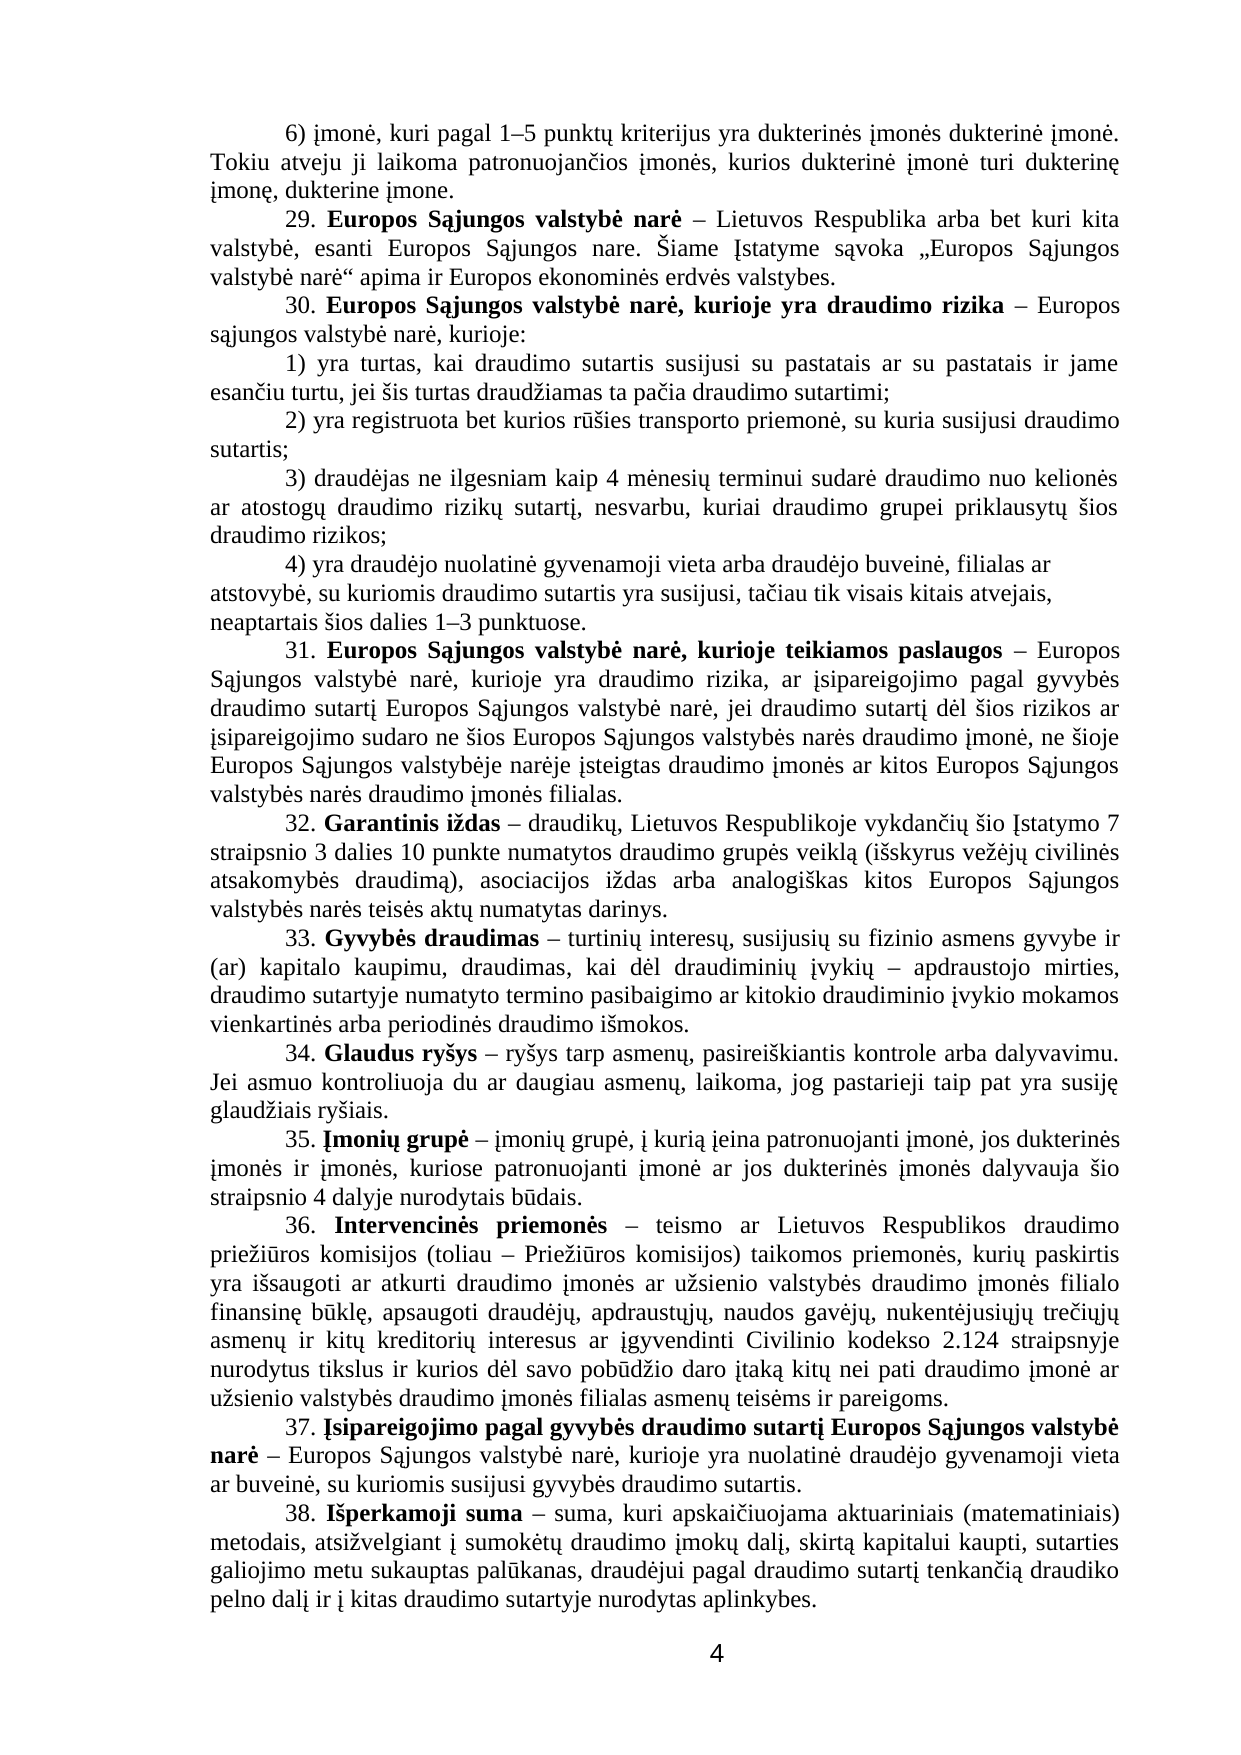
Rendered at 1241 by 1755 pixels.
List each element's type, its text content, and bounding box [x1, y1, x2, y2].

text 34. Glaudus ryšys – ryšys tarp asmenų, pasireiškiantis kontrole arba dalyvavimu. Jei asmuo kontroliuoja du ar daugiau asmenų, laikoma, jog pastarieji taip pat yra susiję glaudžiais ryšiais. [210, 1038, 1120, 1124]
text 37. Įsipareigojimo pagal gyvybės draudimo sutartį Europos Sąjungos valstybė narė – Europos Sąjungos valstybė narė, kurioje yra nuolatinė draudėjo gyvenamoji vieta ar buveinė, su kuriomis susijusi gyvybės draudimo sutartis. [210, 1412, 1120, 1498]
text 32. Garantinis iždas – draudikų, Lietuvos Respublikoje vykdančių šio Įstatymo 7 straipsnio 3 dalies 10 punkte numatytos draudimo grupės veiklą (išskyrus vežėjų civilinės atsakomybės draudimą), asociacijos iždas arba analogiškas kitos Europos Sąjungos valstybės narės teisės aktų numatytas darinys. [210, 808, 1120, 923]
text 30. Europos Sąjungos valstybė narė, kurioje yra draudimo rizika – Europos sąjungos valstybė narė, kurioje: [210, 291, 1120, 348]
text 4) yra draudėjo nuolatinė gyvenamoji vieta arba draudėjo buveinė, filialas ar atstovybė, su kuriomis draudimo sutartis yra susijusi, tačiau tik visais kitais atvejais, neaptartais šios dalies 1–3 punktuose. [210, 549, 1120, 636]
text 29. Europos Sąjungos valstybė narė – Lietuvos Respublika arba bet kuri kita valstybė, esanti Europos Sąjungos nare. Šiame Įstatyme sąvoka „Europos Sąjungos valstybė narė“ apima ir Europos ekonominės erdvės valstybes. [210, 204, 1120, 291]
text 1) yra turtas, kai draudimo sutartis susijusi su pastatais ar su pastatais ir jame esančiu turtu, jei šis turtas draudžiamas ta pačia draudimo sutartimi; [210, 348, 1120, 406]
text 36. Intervencinės priemonės – teismo ar Lietuvos Respublikos draudimo priežiūros komisijos (toliau – Priežiūros komisijos) taikomos priemonės, kurių paskirtis yra išsaugoti ar atkurti draudimo įmonės ar užsienio valstybės draudimo įmonės filialo finansinę būklę, apsaugoti draudėjų, apdraustųjų, naudos gavėjų, nukentėjusiųjų trečiųjų asmenų ir kitų kreditorių interesus ar įgyvendinti Civilinio kodekso 2.124 straipsnyje nurodytus tikslus ir kurios dėl savo pobūdžio daro įtaką kitų nei pati draudimo įmonė ar užsienio valstybės draudimo įmonės filialas asmenų teisėms ir pareigoms. [210, 1211, 1120, 1412]
text 33. Gyvybės draudimas – turtinių interesų, susijusių su fizinio asmens gyvybe ir (ar) kapitalo kaupimu, draudimas, kai dėl draudiminių įvykių – apdraustojo mirties, draudimo sutartyje numatyto termino pasibaigimo ar kitokio draudiminio įvykio mokamos vienkartinės arba periodinės draudimo išmokos. [210, 923, 1120, 1038]
text 2) yra registruota bet kurios rūšies transporto priemonė, su kuria susijusi draudimo sutartis; [210, 406, 1120, 463]
text 35. Įmonių grupė – įmonių grupė, į kurią įeina patronuojanti įmonė, jos dukterinės įmonės ir įmonės, kuriose patronuojanti įmonė ar jos dukterinės įmonės dalyvauja šio straipsnio 4 dalyje nurodytais būdais. [210, 1124, 1120, 1211]
text 6) įmonė, kuri pagal 1–5 punktų kriterijus yra dukterinės įmonės dukterinė įmonė. Tokiu atveju ji laikoma patronuojančios įmonės, kurios dukterinė įmonė turi dukterinę įmonę, dukterine įmone. [210, 118, 1120, 204]
text 38. Išperkamoji suma – suma, kuri apskaičiuojama aktuariniais (matematiniais) metodais, atsižvelgiant į sumokėtų draudimo įmokų dalį, skirtą kapitalui kaupti, sutarties galiojimo metu sukauptas palūkanas, draudėjui pagal draudimo sutartį tenkančią draudiko pelno dalį ir į kitas draudimo sutartyje nurodytas aplinkybes. [210, 1498, 1120, 1613]
text 3) draudėjas ne ilgesniam kaip 4 mėnesių terminui sudarė draudimo nuo kelionės ar atostogų draudimo rizikų sutartį, nesvarbu, kuriai draudimo grupei priklausytų šios draudimo rizikos; [210, 463, 1118, 549]
text 31. Europos Sąjungos valstybė narė, kurioje teikiamos paslaugos – Europos Sąjungos valstybė narė, kurioje yra draudimo rizika, ar įsipareigojimo pagal gyvybės draudimo sutartį Europos Sąjungos valstybė narė, jei draudimo sutartį dėl šios rizikos ar įsipareigojimo sudaro ne šios Europos Sąjungos valstybės narės draudimo įmonė, ne šioje Europos Sąjungos valstybėje narėje įsteigtas draudimo įmonės ar kitos Europos Sąjungos valstybės narės draudimo įmonės filialas. [210, 636, 1120, 808]
